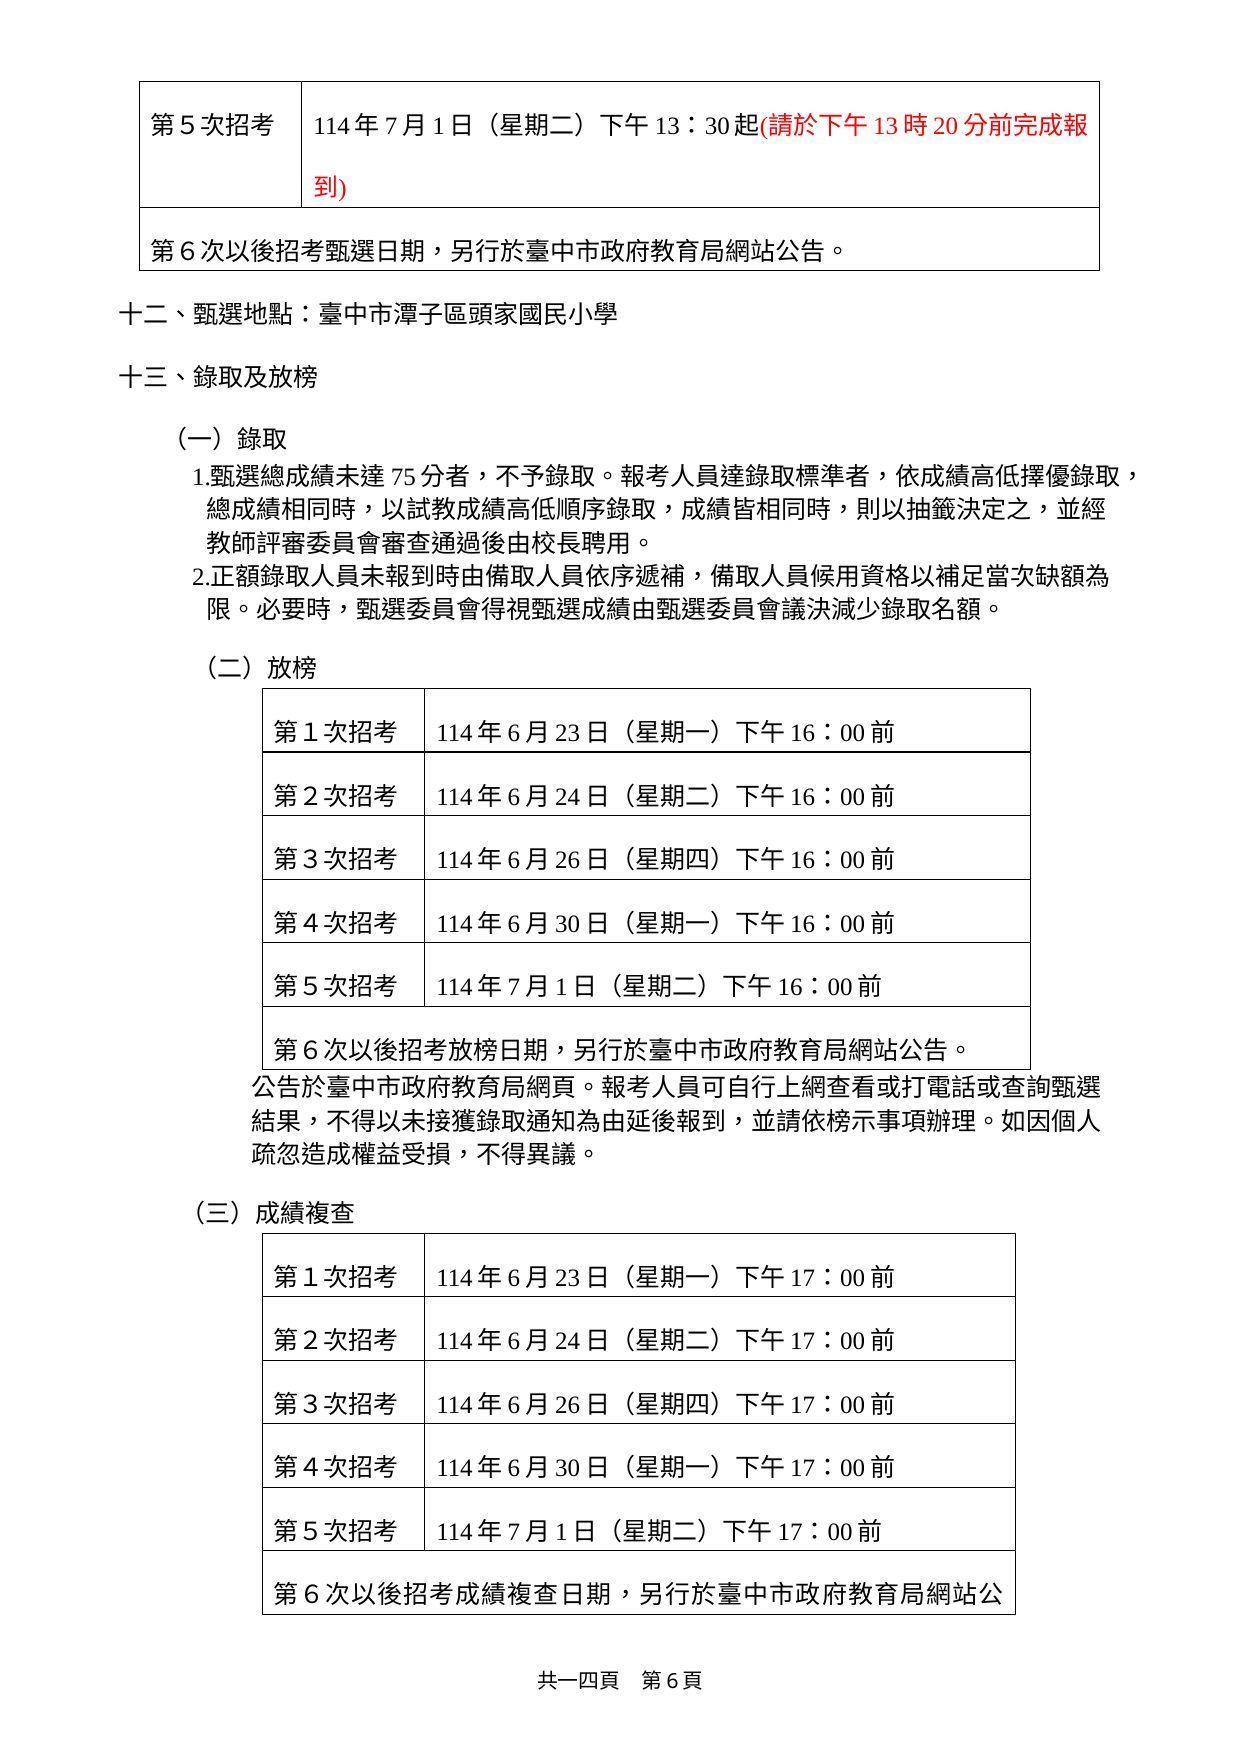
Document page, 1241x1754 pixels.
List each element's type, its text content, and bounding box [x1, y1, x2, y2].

text 1.甄選總成績未達75分者，不予錄取。報考人員達錄取標準者，依成績高低擇優錄取，總成績相同時，以試教成績高低順序錄取，成績皆相同時，則以抽籤決定之，並經教師評審委員會審查通過後由校長聘用。 [192, 459, 1122, 559]
table_cell 114年6月30日（星期一）下午16：00前 [425, 880, 1030, 942]
text （三）成績複查 [181, 1170, 1122, 1233]
text （二）放榜 [192, 625, 1122, 688]
table_cell 114年6月26日（星期四）下午17：00前 [425, 1361, 1015, 1423]
table_cell 第５次招考 [140, 82, 301, 207]
table_cell 114年6月24日（星期二）下午17：00前 [425, 1297, 1015, 1360]
table_cell 114年7月1日（星期二）下午16：00前 [425, 943, 1030, 1006]
table_cell 第５次招考 [263, 943, 424, 1006]
table_cell 第４次招考 [263, 880, 424, 942]
table_cell 第６次以後招考成績複查日期，另行於臺中市政府教育局網站公 [263, 1551, 1015, 1614]
table_cell 114年6月26日（星期四）下午16：00前 [425, 816, 1030, 878]
table_cell 第５次招考 [263, 1488, 424, 1550]
table_header 114年6月23日（星期一）下午17：00前 [425, 1234, 1015, 1296]
table_cell 第２次招考 [263, 753, 424, 815]
table_cell 114年7月1日（星期二）下午17：00前 [425, 1488, 1015, 1550]
table_cell 114年6月24日（星期二）下午16：00前 [425, 753, 1030, 815]
text （一）錄取 [162, 396, 1122, 459]
text 十二、甄選地點：臺中市潭子區頭家國民小學 [118, 271, 1122, 334]
text 2.正額錄取人員未報到時由備取人員依序遞補，備取人員候用資格以補足當次缺額為限。必要時，甄選委員會得視甄選成績由甄選委員會議決減少錄取名額。 [192, 559, 1122, 625]
table_cell 114年6月30日（星期一）下午17：00前 [425, 1424, 1015, 1487]
table_header 第１次招考 [263, 689, 424, 751]
table_cell 第６次以後招考甄選日期，另行於臺中市政府教育局網站公告。 [140, 208, 1099, 270]
table_cell 114年7月1日（星期二）下午13：30起(請於下午13時20分前完成報到) [302, 82, 1099, 207]
table_cell 第４次招考 [263, 1424, 424, 1487]
table_cell 第３次招考 [263, 816, 424, 878]
text 十三、錄取及放榜 [118, 334, 1122, 396]
table_header 第１次招考 [263, 1234, 424, 1296]
table_cell 第２次招考 [263, 1297, 424, 1360]
table_header 114年6月23日（星期一）下午16：00前 [425, 689, 1030, 751]
text 公告於臺中市政府教育局網頁。報考人員可自行上網查看或打電話或查詢甄選結果，不得以未接獲錄取通知為由延後報到，並請依榜示事項辦理。如因個人疏忽造成權益受損，不得異議。 [251, 1070, 1122, 1170]
table_cell 第６次以後招考放榜日期，另行於臺中市政府教育局網站公告。 [263, 1007, 1030, 1069]
table_cell 第３次招考 [263, 1361, 424, 1423]
